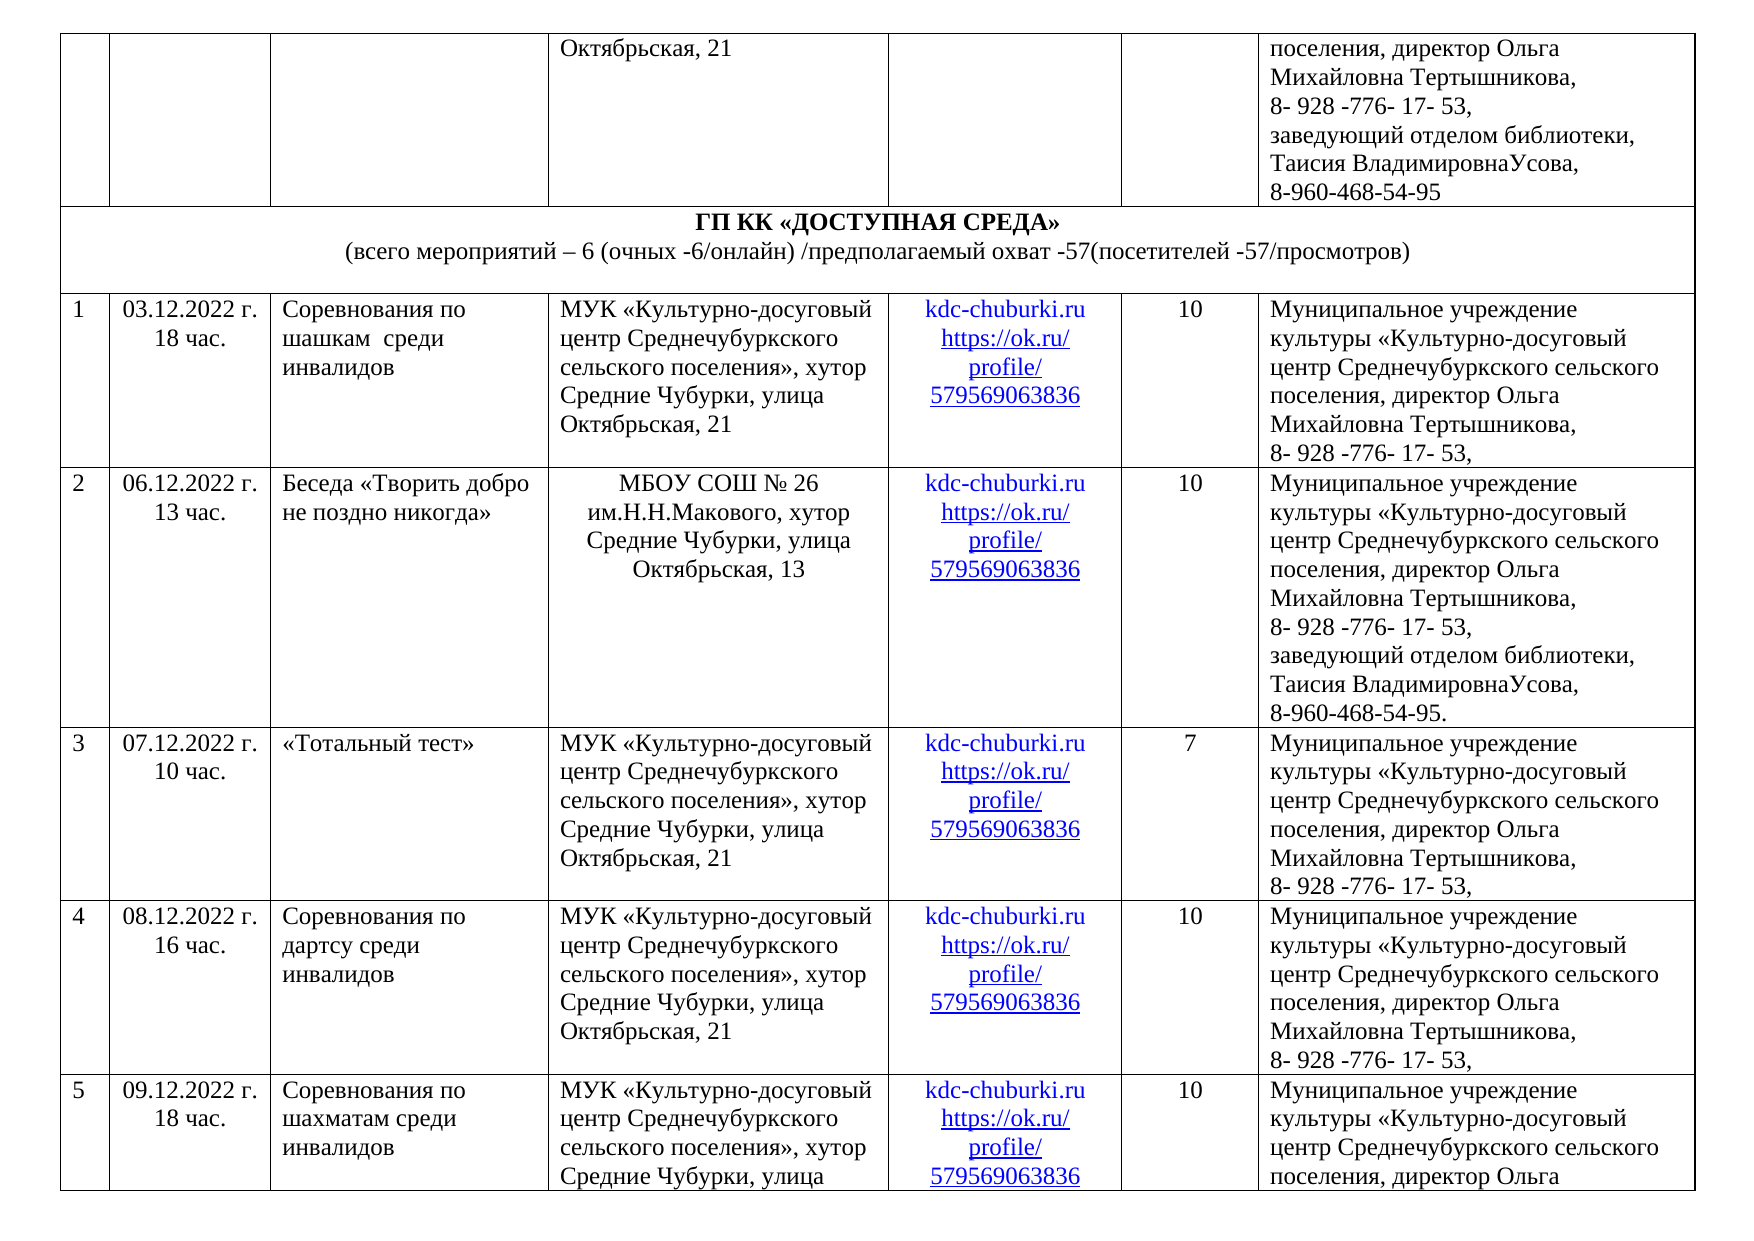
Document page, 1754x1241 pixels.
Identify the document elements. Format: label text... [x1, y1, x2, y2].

table_cell Муниципальное учреждение культуры «Культурно-досуговый центр Среднечубуркского сельского поселения, директор Ольга [1259, 1075, 1694, 1190]
table_cell 09.12.2022 г. 18 час. [110, 1075, 270, 1190]
table_cell Соревнования по шашкам среди инвалидов [271, 294, 548, 467]
table_cell 7 [1122, 728, 1258, 900]
table_cell [889, 34, 1121, 206]
table_cell МУК «Культурно-досуговый центр Среднечубуркского сельского поселения», хутор Средние Чубурки, улица Октябрьская, 21 [549, 728, 888, 900]
table_cell 03.12.2022 г. 18 час. [110, 294, 270, 467]
table_cell 10 [1122, 1075, 1258, 1190]
table_cell 07.12.2022 г. 10 час. [110, 728, 270, 900]
table_cell [271, 34, 548, 206]
table_cell 06.12.2022 г. 13 час. [110, 468, 270, 727]
table_cell «Тотальный тест» [271, 728, 548, 900]
table_cell МУК «Культурно-досуговый центр Среднечубуркского сельского поселения», хутор Средние Чубурки, улица [549, 1075, 888, 1190]
table_cell 10 [1122, 468, 1258, 727]
table_cell 3 [61, 728, 109, 900]
table_cell Октябрьская, 21 [549, 34, 888, 206]
table_cell Беседа «Творить добро не поздно никогда» [271, 468, 548, 727]
table_cell 10 [1122, 901, 1258, 1074]
table_cell 5 [61, 1075, 109, 1190]
table_cell Соревнования по дартсу среди инвалидов [271, 901, 548, 1074]
table_cell МУК «Культурно-досуговый центр Среднечубуркского сельского поселения», хутор Средние Чубурки, улица Октябрьская, 21 [549, 294, 888, 467]
table_cell kdc-chuburki.ru https://ok.ru/profile/579569063836 [889, 901, 1121, 1074]
table_cell ГП КК «ДОСТУПНАЯ СРЕДА» (всего мероприятий – 6 (очных -6/онлайн) /предполагаемый охват -57(посетителей -57/просмотров) [61, 207, 1694, 293]
table_cell 08.12.2022 г. 16 час. [110, 901, 270, 1074]
table_cell 2 [61, 468, 109, 727]
table_cell kdc-chuburki.ru https://ok.ru/profile/579569063836 [889, 294, 1121, 467]
table_cell kdc-chuburki.ru https://ok.ru/profile/579569063836 [889, 1075, 1121, 1190]
table_cell 4 [61, 901, 109, 1074]
table_cell Муниципальное учреждение культуры «Культурно-досуговый центр Среднечубуркского сельского поселения, директор Ольга Михайловна Тертышникова, 8- 928 -776- 17- 53, [1259, 728, 1694, 900]
table_cell 1 [61, 294, 109, 467]
table_cell Муниципальное учреждение культуры «Культурно-досуговый центр Среднечубуркского сельского поселения, директор Ольга Михайловна Тертышникова, 8- 928 -776- 17- 53, [1259, 294, 1694, 467]
table_cell [61, 34, 109, 206]
table_cell [1122, 34, 1258, 206]
table_cell Муниципальное учреждение культуры «Культурно-досуговый центр Среднечубуркского сельского поселения, директор Ольга Михайловна Тертышникова, 8- 928 -776- 17- 53, [1259, 901, 1694, 1074]
table_cell поселения, директор Ольга Михайловна Тертышникова, 8- 928 -776- 17- 53, заведующий отделом библиотеки, Таисия ВладимировнаУсова, 8-960-468-54-95 [1259, 34, 1694, 206]
table_cell [110, 34, 270, 206]
table_cell 10 [1122, 294, 1258, 467]
table_cell kdc-chuburki.ru https://ok.ru/profile/579569063836 [889, 728, 1121, 900]
table_cell Соревнования по шахматам среди инвалидов [271, 1075, 548, 1190]
table_cell Муниципальное учреждение культуры «Культурно-досуговый центр Среднечубуркского сельского поселения, директор Ольга Михайловна Тертышникова, 8- 928 -776- 17- 53, заведующий отделом библиотеки, Таисия ВладимировнаУсова, 8-960-468-54-95. [1259, 468, 1694, 727]
table_cell МБОУ СОШ № 26 им.Н.Н.Макового, хутор Средние Чубурки, улица Октябрьская, 13 [549, 468, 888, 727]
table_cell МУК «Культурно-досуговый центр Среднечубуркского сельского поселения», хутор Средние Чубурки, улица Октябрьская, 21 [549, 901, 888, 1074]
table_cell kdc-chuburki.ru https://ok.ru/profile/579569063836 [889, 468, 1121, 727]
